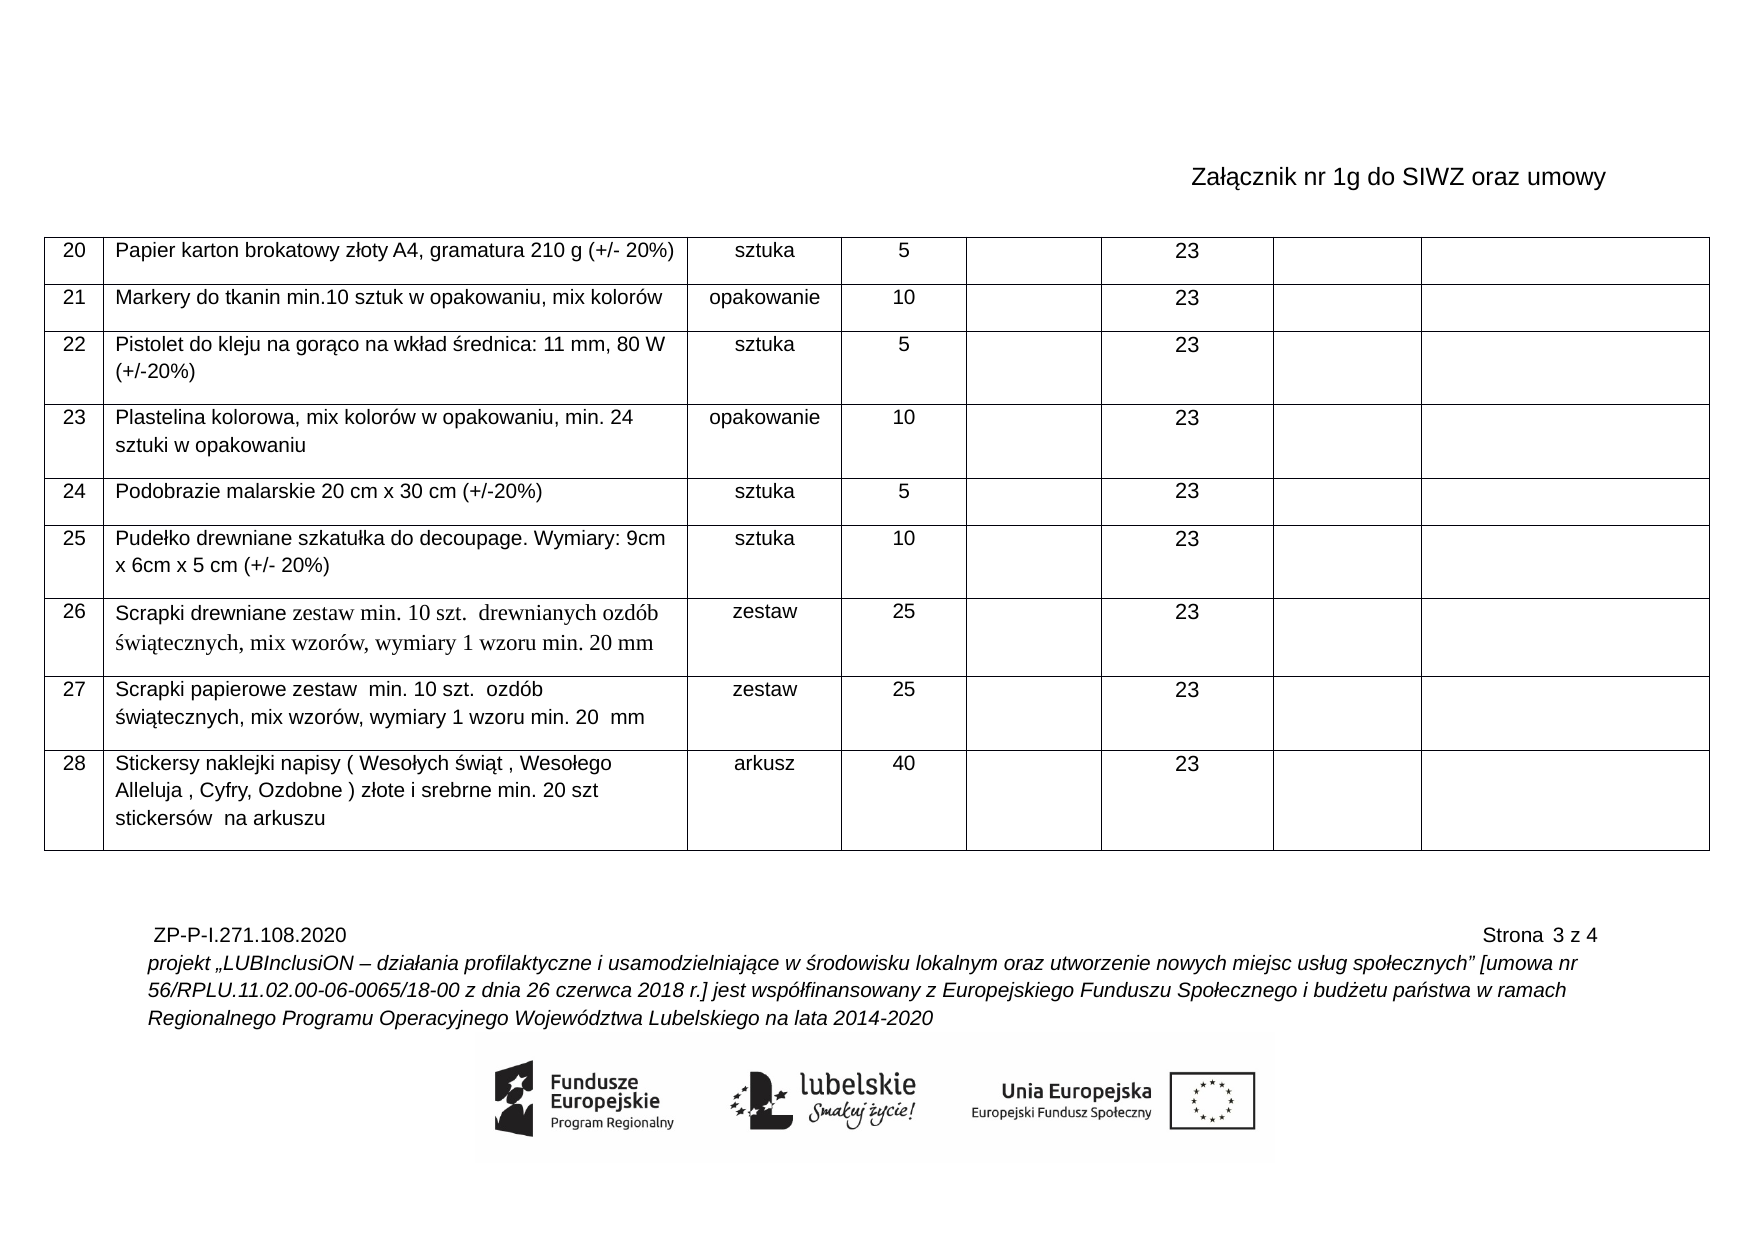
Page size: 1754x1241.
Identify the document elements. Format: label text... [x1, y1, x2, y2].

table_cell 23 [1102, 405, 1273, 477]
table_cell sztuka [688, 479, 841, 524]
table_cell 10 [842, 285, 966, 331]
table_cell [1274, 332, 1421, 404]
table_cell 23 [1102, 599, 1273, 676]
table_cell 10 [842, 405, 966, 477]
table_cell 23 [1102, 751, 1273, 850]
table_cell [1422, 285, 1709, 331]
table_cell [1422, 332, 1709, 404]
table_cell Papier karton brokatowy złoty A4, gramatura 210 g (+/- 20%) [104, 238, 687, 284]
table_cell [1274, 238, 1421, 284]
table_cell 27 [45, 677, 103, 749]
table_cell 23 [1102, 526, 1273, 598]
table_cell Plastelina kolorowa, mix kolorów w opakowaniu, min. 24 sztuki w opakowaniu [104, 405, 687, 477]
table_cell 5 [842, 479, 966, 524]
table_cell [1274, 405, 1421, 477]
table_cell [967, 285, 1101, 331]
table_cell Markery do tkanin min.10 sztuk w opakowaniu, mix kolorów [104, 285, 687, 331]
table_cell [967, 751, 1101, 850]
table_cell opakowanie [688, 405, 841, 477]
table_cell 25 [842, 599, 966, 676]
table_cell [1422, 405, 1709, 477]
table_cell Pistolet do kleju na gorąco na wkład średnica: 11 mm, 80 W (+/-20%) [104, 332, 687, 404]
table_cell sztuka [688, 332, 841, 404]
table_cell [1422, 677, 1709, 749]
table_cell Pudełko drewniane szkatułka do decoupage. Wymiary: 9cm x 6cm x 5 cm (+/- 20%) [104, 526, 687, 598]
table_cell [967, 677, 1101, 749]
table_cell [967, 332, 1101, 404]
table_cell zestaw [688, 677, 841, 749]
table_cell 25 [45, 526, 103, 598]
table_cell 23 [1102, 285, 1273, 331]
table_cell 23 [1102, 332, 1273, 404]
table_cell 40 [842, 751, 966, 850]
table_cell 20 [45, 238, 103, 284]
table_cell arkusz [688, 751, 841, 850]
table_cell sztuka [688, 238, 841, 284]
table_cell 22 [45, 332, 103, 404]
table_cell Scrapki papierowe zestaw min. 10 szt. ozdób świątecznych, mix wzorów, wymiary 1 wzoru min. 20 mm [104, 677, 687, 749]
table_cell [1274, 751, 1421, 850]
table_cell [1274, 526, 1421, 598]
table_cell 23 [1102, 238, 1273, 284]
table_cell 21 [45, 285, 103, 331]
table_cell [967, 599, 1101, 676]
table_cell [967, 479, 1101, 524]
table_cell [967, 405, 1101, 477]
table_cell [1422, 751, 1709, 850]
table_cell [1422, 238, 1709, 284]
table_cell zestaw [688, 599, 841, 676]
picture [474, 1032, 1275, 1163]
table_cell [967, 238, 1101, 284]
table_cell [967, 526, 1101, 598]
table_cell [1274, 677, 1421, 749]
table_cell Podobrazie malarskie 20 cm x 30 cm (+/-20%) [104, 479, 687, 524]
table_cell 10 [842, 526, 966, 598]
table_cell Scrapki drewniane zestaw min. 10 szt. drewnianych ozdób świątecznych, mix wzorów, wymiary 1 wzoru min. 20 mm [104, 599, 687, 676]
table_cell 5 [842, 332, 966, 404]
table_cell 5 [842, 238, 966, 284]
table_cell 25 [842, 677, 966, 749]
table_cell sztuka [688, 526, 841, 598]
table_cell [1274, 599, 1421, 676]
table_cell 23 [1102, 479, 1273, 524]
table_cell 23 [1102, 677, 1273, 749]
table_cell 28 [45, 751, 103, 850]
table_cell 24 [45, 479, 103, 524]
table_cell [1274, 285, 1421, 331]
table_cell [1422, 526, 1709, 598]
table_cell [1274, 479, 1421, 524]
table_cell opakowanie [688, 285, 841, 331]
table_cell 26 [45, 599, 103, 676]
table_cell Stickersy naklejki napisy ( Wesołych świąt , Wesołego Alleluja , Cyfry, Ozdobne ) złote i srebrne min. 20 szt stickersów na arkuszu [104, 751, 687, 850]
table_cell [1422, 599, 1709, 676]
table_cell 23 [45, 405, 103, 477]
table_cell [1422, 479, 1709, 524]
